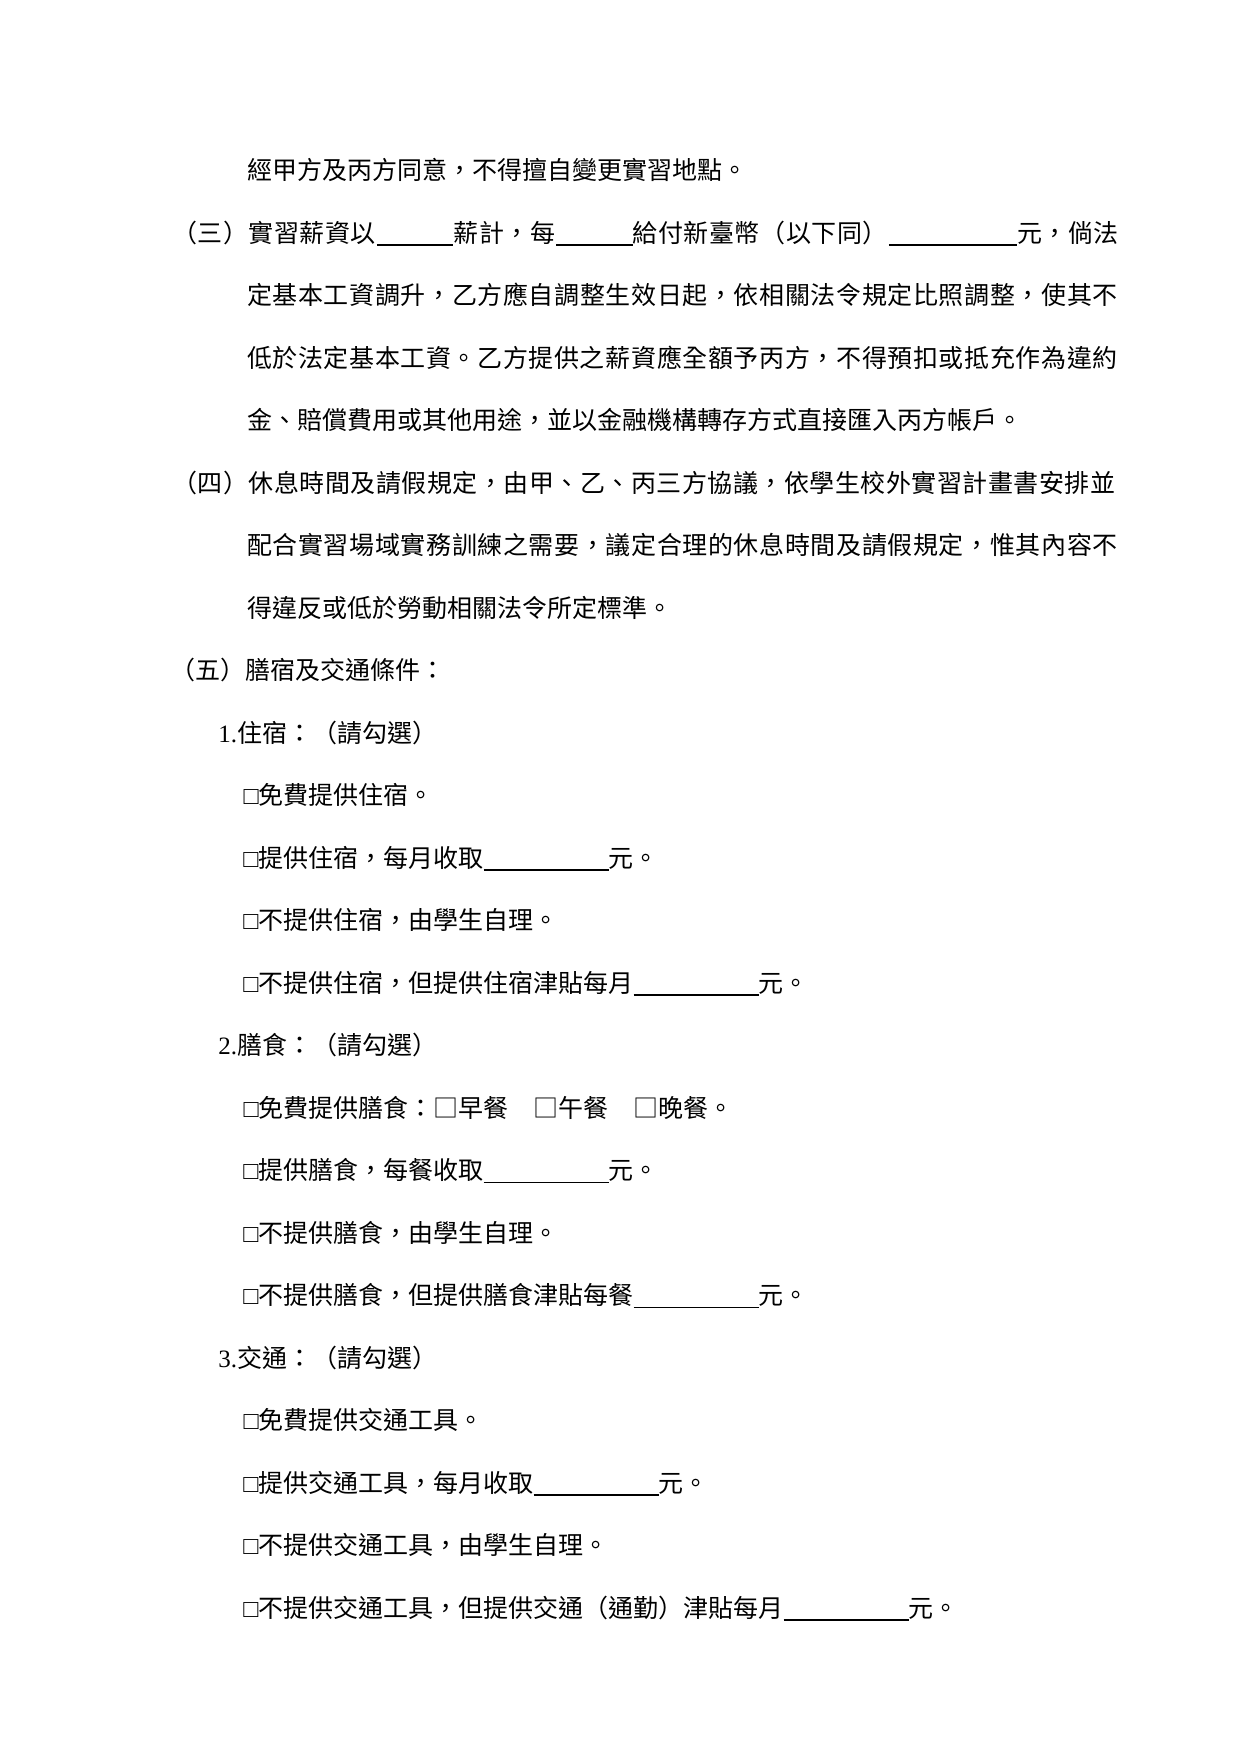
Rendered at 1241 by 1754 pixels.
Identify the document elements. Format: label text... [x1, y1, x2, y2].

text □不提供住宿，由學生自理。 [243, 877, 1119, 939]
text 經甲方及丙方同意，不得擅自變更實習地點。 [172, 127, 1119, 189]
text □不提供交通工具，由學生自理。 [243, 1502, 1119, 1564]
text □不提供膳食，由學生自理。 [243, 1189, 1119, 1252]
text □提供膳食，每餐收取 元。 [243, 1127, 1119, 1189]
text □不提供交通工具，但提供交通（通勤）津貼每月 元。 [243, 1564, 1119, 1627]
text □免費提供住宿。 [118, 752, 1119, 814]
text 3.交通：（請勾選） [118, 1314, 1119, 1377]
text （四）休息時間及請假規定，由甲、乙、丙三方協議，依學生校外實習計畫書安排並配合實習場域實務訓練之需要，議定合理的休息時間及請假規定，惟其內容不得違反或低於勞動相關法令所定標準。 [172, 439, 1119, 627]
text （五）膳宿及交通條件： [171, 627, 1119, 689]
text □不提供住宿，但提供住宿津貼每月 元。 [243, 939, 1119, 1002]
text （三）實習薪資以 薪計，每 給付新臺幣（以下同） 元，倘法定基本工資調升，乙方應自調整生效日起，依相關法令規定比照調整，使其不低於法定基本工資。乙方提供之薪資應全額予丙方，不得預扣或抵充作為違約金、賠償費用或其他用途，並以金融機構轉存方式直接匯入丙方帳戶。 [172, 189, 1119, 439]
text □不提供膳食，但提供膳食津貼每餐 元。 [243, 1252, 1119, 1314]
text □免費提供交通工具。 [118, 1377, 1119, 1439]
text □提供住宿，每月收取 元。 [243, 814, 1119, 877]
text 1.住宿：（請勾選） [118, 689, 1119, 752]
text 2.膳食：（請勾選） [118, 1002, 1119, 1064]
text □提供交通工具，每月收取 元。 [243, 1439, 1119, 1502]
text □免費提供膳食：□早餐 □午餐 □晚餐。 [118, 1064, 1119, 1127]
